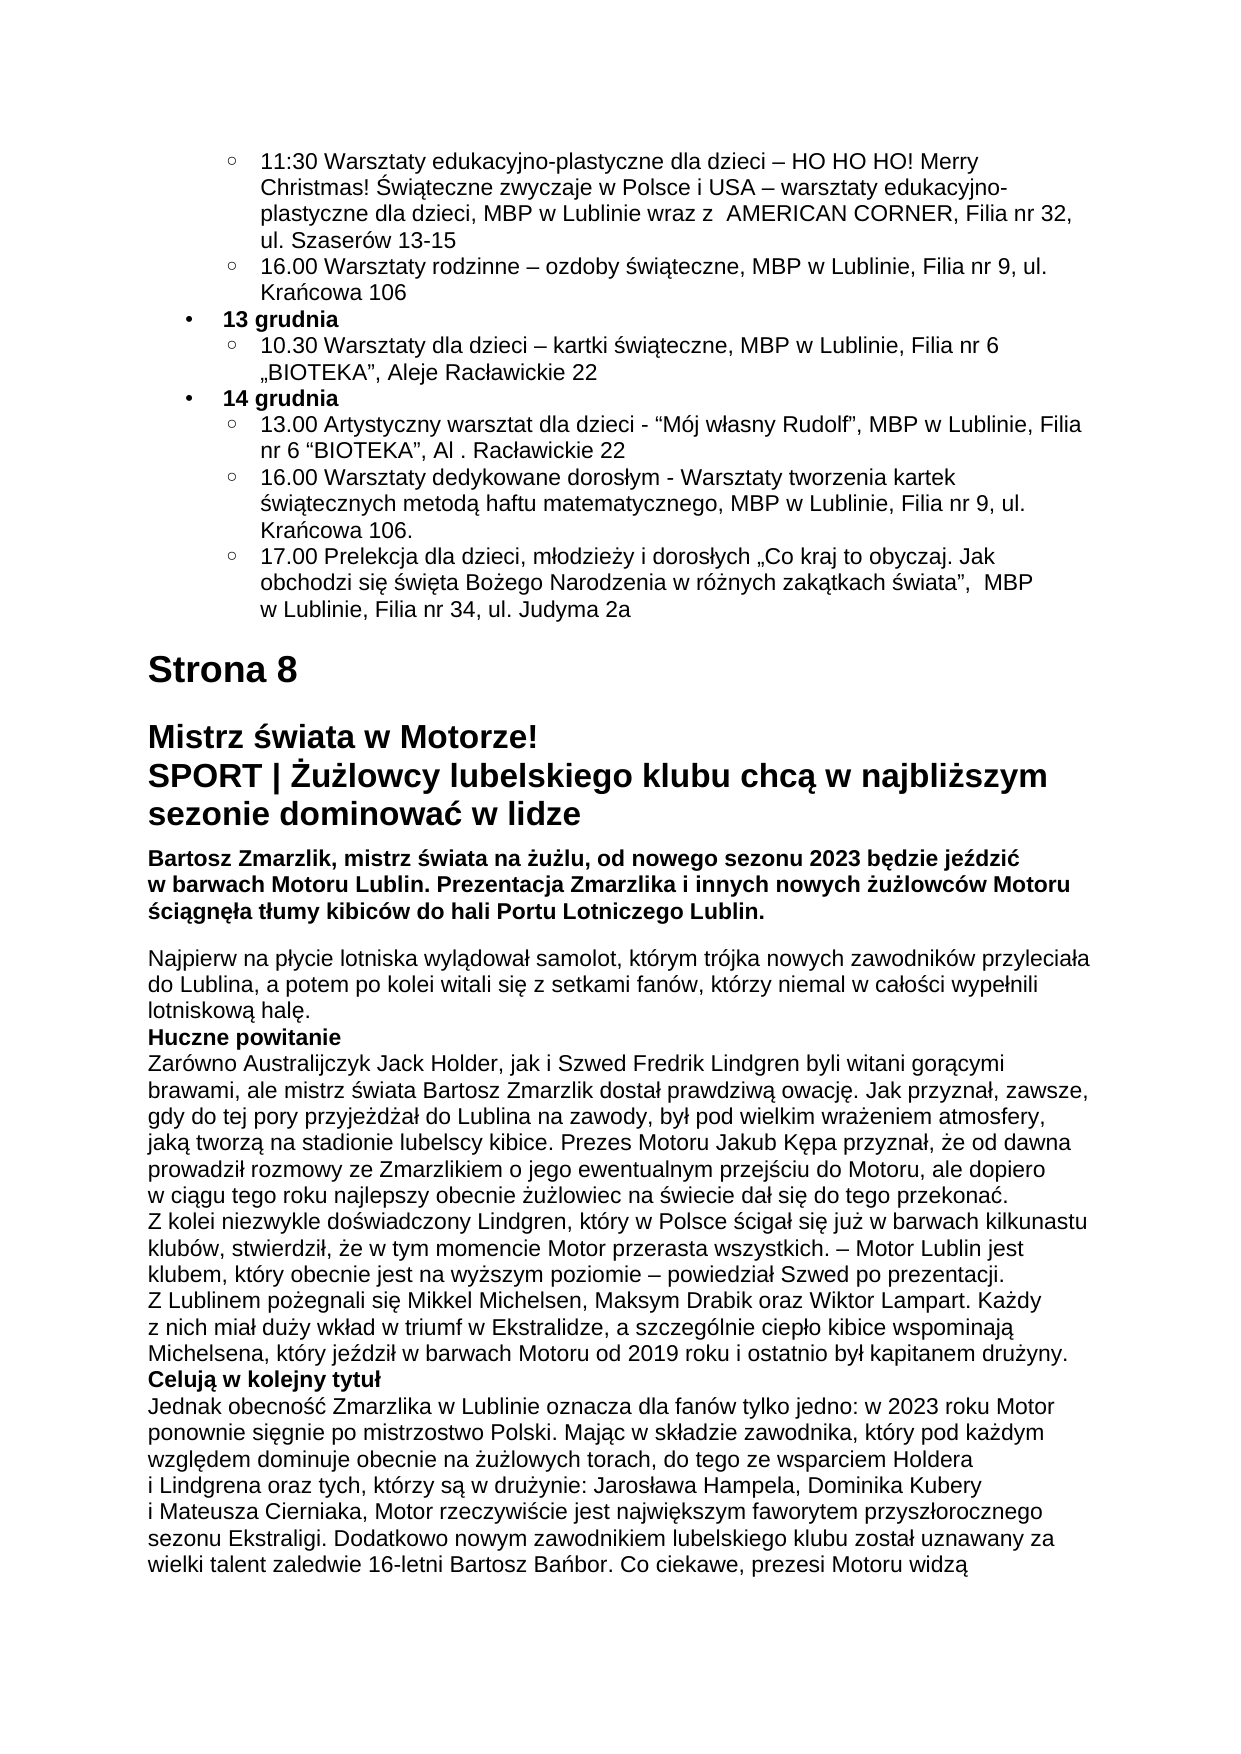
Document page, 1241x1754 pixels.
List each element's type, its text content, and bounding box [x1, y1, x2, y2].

text Z kolei niezwykle doświadczony Lindgren, który w Polsce ścigał się już w barwach kilkunastu klubów, stwierdził, że w tym momencie Motor przerasta wszystkich. – Motor Lublin jest klubem, który obecnie jest na wyższym poziomie – powiedział Szwed po prezentacji. [148, 1208, 1093, 1287]
list 14 grudnia [185, 385, 1093, 411]
subtitle SPORT | Żużlowcy lubelskiego klubu chcą w najbliższym sezonie dominować w lidze [148, 756, 1093, 832]
list 16.00 Warsztaty dedykowane dorosłym - Warsztaty tworzenia kartek świątecznych metodą haftu matematycznego, MBP w Lublinie, Filia nr 9, ul. Krańcowa 106. [223, 464, 1093, 543]
subtitle Mistrz świata w Motorze! [148, 717, 1093, 756]
text Zarówno Australijczyk Jack Holder, jak i Szwed Fredrik Lindgren byli witani gorącymi brawami, ale mistrz świata Bartosz Zmarzlik dostał prawdziwą owację. Jak przyznał, zawsze, gdy do tej pory przyjeżdżał do Lublina na zawody, był pod wielkim wrażeniem atmosfery, jaką tworzą na stadionie lubelscy kibice. Prezes Motoru Jakub Kępa przyznał, że od dawna prowadził rozmowy ze Zmarzlikiem o jego ewentualnym przejściu do Motoru, ale dopiero w ciągu tego roku najlepszy obecnie żużlowiec na świecie dał się do tego przekonać. [148, 1050, 1093, 1208]
text Najpierw na płycie lotniska wylądował samolot, którym trójka nowych zawodników przyleciała do Lublina, a potem po kolei witali się z setkami fanów, którzy niemal w całości wypełnili lotniskową halę. [148, 945, 1093, 1024]
list 13.00 Artystyczny warsztat dla dzieci - “Mój własny Rudolf”, MBP w Lublinie, Filia nr 6 “BIOTEKA”, Al . Racławickie 22 [223, 411, 1093, 464]
text Z Lublinem pożegnali się Mikkel Michelsen, Maksym Drabik oraz Wiktor Lampart. Każdy z nich miał duży wkład w triumf w Ekstralidze, a szczególnie ciepło kibice wspominają Michelsena, który jeździł w barwach Motoru od 2019 roku i ostatnio był kapitanem drużyny. [148, 1287, 1093, 1366]
list 10.30 Warsztaty dla dzieci – kartki świąteczne, MBP w Lublinie, Filia nr 6 „BIOTEKA”, Aleje Racławickie 22 [223, 332, 1093, 385]
text Bartosz Zmarzlik, mistrz świata na żużlu, od nowego sezonu 2023 będzie jeździć w barwach Motoru Lublin. Prezentacja Zmarzlika i innych nowych żużlowców Motoru ściągnęła tłumy kibiców do hali Portu Lotniczego Lublin. [148, 845, 1093, 924]
subtitle Strona 8 [148, 647, 1093, 690]
list 13 grudnia [185, 306, 1093, 332]
list 17.00 Prelekcja dla dzieci, młodzieży i dorosłych „Co kraj to obyczaj. Jak obchodzi się święta Bożego Narodzenia w różnych zakątkach świata”, MBP w Lublinie, Filia nr 34, ul. Judyma 2a [223, 543, 1093, 622]
text Jednak obecność Zmarzlika w Lublinie oznacza dla fanów tylko jedno: w 2023 roku Motor ponownie sięgnie po mistrzostwo Polski. Mając w składzie zawodnika, który pod każdym względem dominuje obecnie na żużlowych torach, do tego ze wsparciem Holdera i Lindgrena oraz tych, którzy są w drużynie: Jarosława Hampela, Dominika Kubery i Mateusza Cierniaka, Motor rzeczywiście jest największym faworytem przyszłorocznego sezonu Ekstraligi. Dodatkowo nowym zawodnikiem lubelskiego klubu został uznawany za wielki talent zaledwie 16-letni Bartosz Bańbor. Co ciekawe, prezesi Motoru widzą [148, 1393, 1093, 1577]
list 16.00 Warsztaty rodzinne – ozdoby świąteczne, MBP w Lublinie, Filia nr 9, ul. Krańcowa 106 [223, 253, 1093, 306]
text Celują w kolejny tytuł [148, 1366, 1093, 1393]
list 11:30 Warsztaty edukacyjno-plastyczne dla dzieci – HO HO HO! Merry Christmas! Świąteczne zwyczaje w Polsce i USA – warsztaty edukacyjno-plastyczne dla dzieci, MBP w Lublinie wraz z AMERICAN CORNER, Filia nr 32, ul. Szaserów 13-15 [223, 148, 1093, 253]
text Huczne powitanie [148, 1024, 1093, 1050]
